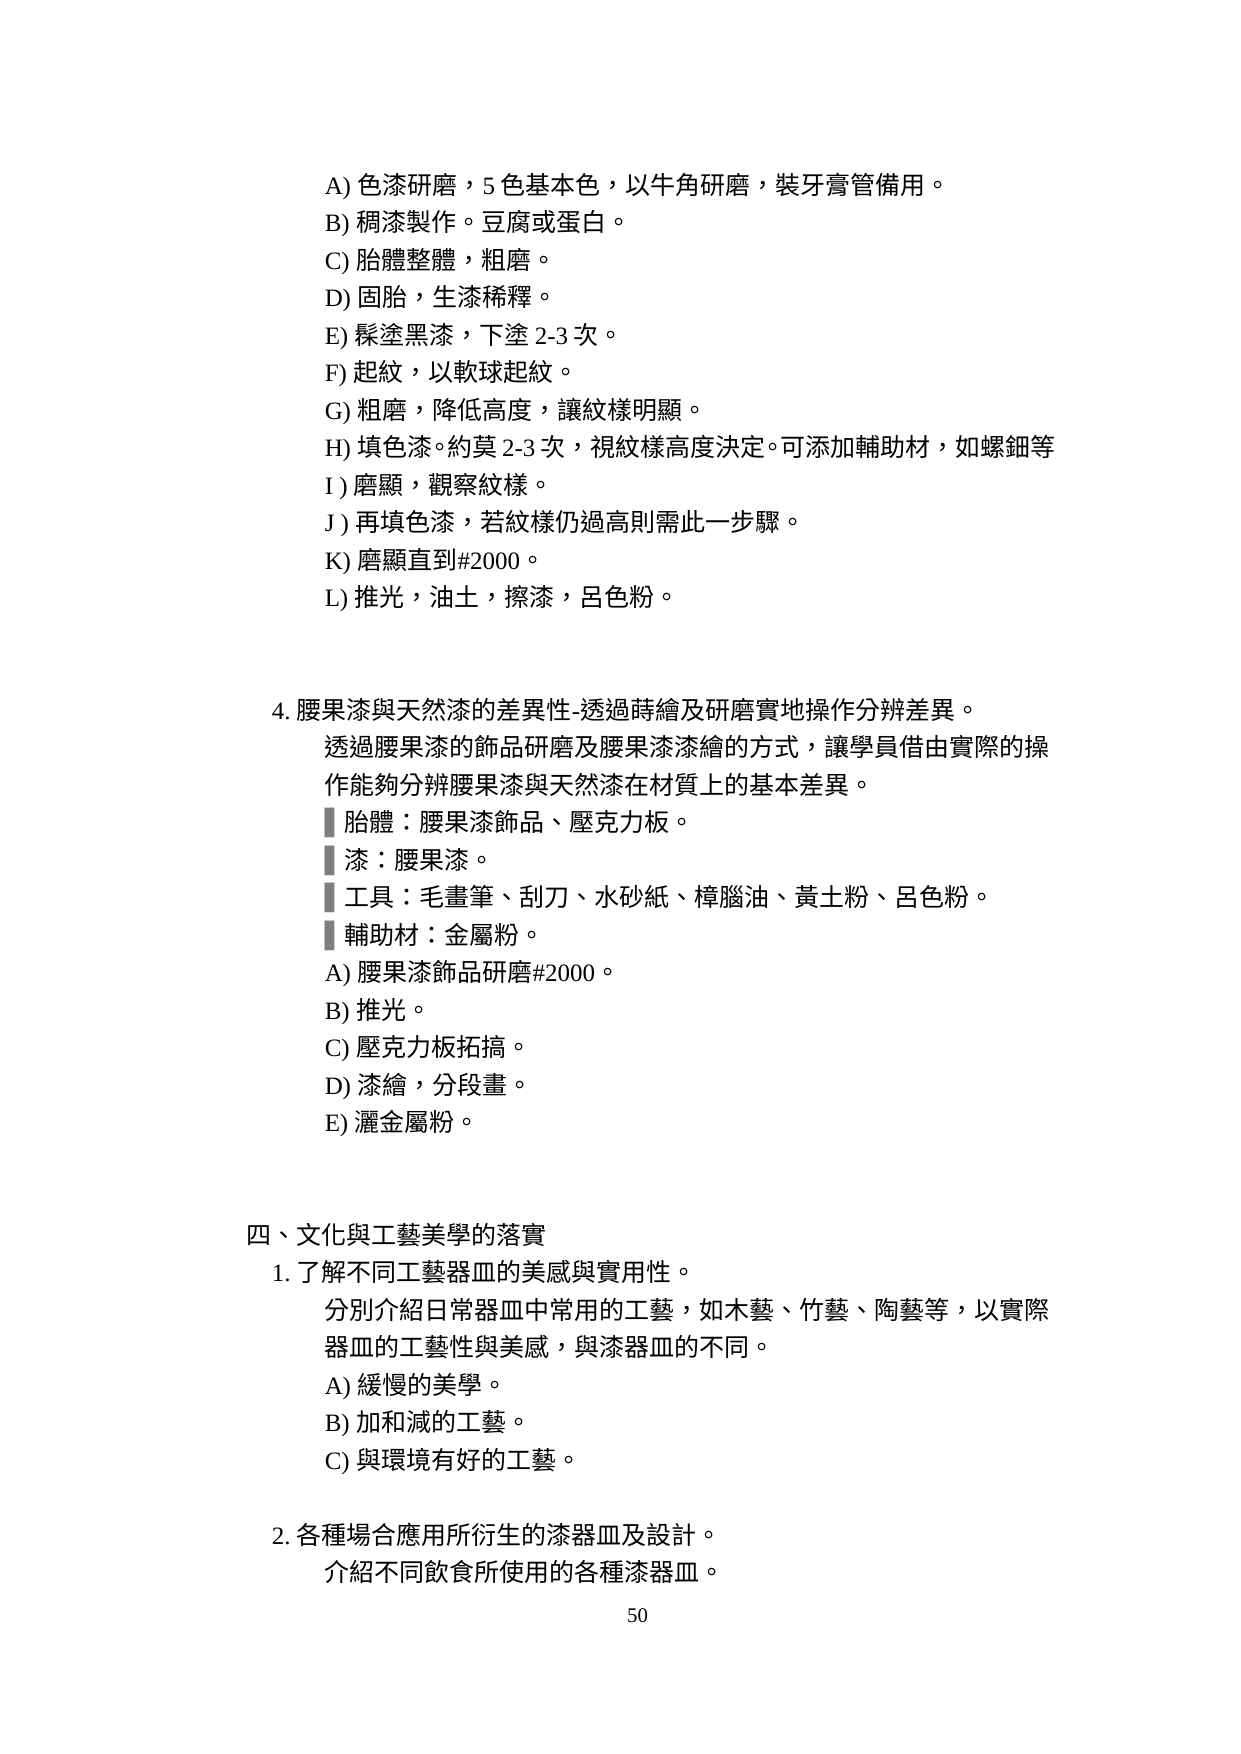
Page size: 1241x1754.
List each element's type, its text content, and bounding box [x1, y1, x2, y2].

text L) 推光，油土，擦漆，呂色粉。 [324, 577, 1053, 614]
text C) 胎體整體，粗磨。 [324, 239, 1053, 277]
text F) 起紋，以軟球起紋。 [324, 352, 1053, 389]
text B) 推光。 [324, 989, 1053, 1027]
text E) 髹塗黑漆，下塗2-3次。 [324, 314, 1053, 352]
text B) 稠漆製作。豆腐或蛋白。 [324, 202, 1053, 239]
text C) 與環境有好的工藝。 [324, 1439, 1053, 1477]
text K) 磨顯直到#2000。 [324, 539, 1053, 577]
text A) 色漆研磨，5色基本色，以牛角研磨，裝牙膏管備用。 [324, 164, 1053, 202]
text B) 加和減的工藝。 [324, 1402, 1053, 1439]
text ▌輔助材：金屬粉。 [324, 914, 1053, 952]
text D) 固胎，生漆稀釋。 [324, 277, 1053, 314]
text G) 粗磨，降低高度，讓紋樣明顯。 [324, 389, 1053, 427]
text 透過腰果漆的飾品研磨及腰果漆漆繪的方式，讓學員借由實際的操作能夠分辨腰果漆與天然漆在材質上的基本差異。 [324, 727, 1053, 802]
text A) 腰果漆飾品研磨#2000。 [324, 952, 1053, 989]
text I ) 磨顯，觀察紋樣。 [324, 464, 1053, 502]
text ▌胎體：腰果漆飾品、壓克力板。 [324, 802, 1053, 839]
text C) 壓克力板拓搞。 [324, 1027, 1053, 1064]
text ▌工具：毛畫筆、刮刀、水砂紙、樟腦油、黃土粉、呂色粉。 [324, 877, 1053, 914]
text 四、文化與工藝美學的落實 [247, 1214, 1053, 1252]
text 2. 各種場合應用所衍生的漆器皿及設計。 [247, 1514, 1053, 1552]
text E) 灑金屬粉。 [324, 1102, 1053, 1139]
text H) 填色漆。約莫2-3次，視紋樣高度決定。可添加輔助材，如螺鈿等。 [324, 427, 1053, 464]
text ▌漆：腰果漆。 [324, 839, 1053, 877]
text 4. 腰果漆與天然漆的差異性-透過蒔繪及研磨實地操作分辨差異。 [247, 689, 1053, 727]
text 介紹不同飲食所使用的各種漆器皿。 [324, 1552, 1053, 1589]
text 分別介紹日常器皿中常用的工藝，如木藝、竹藝、陶藝等，以實際器皿的工藝性與美感，與漆器皿的不同。 [324, 1289, 1053, 1364]
text A) 緩慢的美學。 [324, 1364, 1053, 1402]
text J ) 再填色漆，若紋樣仍過高則需此一步驟。 [324, 502, 1053, 539]
text 1. 了解不同工藝器皿的美感與實用性。 [247, 1252, 1053, 1289]
text D) 漆繪，分段畫。 [324, 1064, 1053, 1102]
